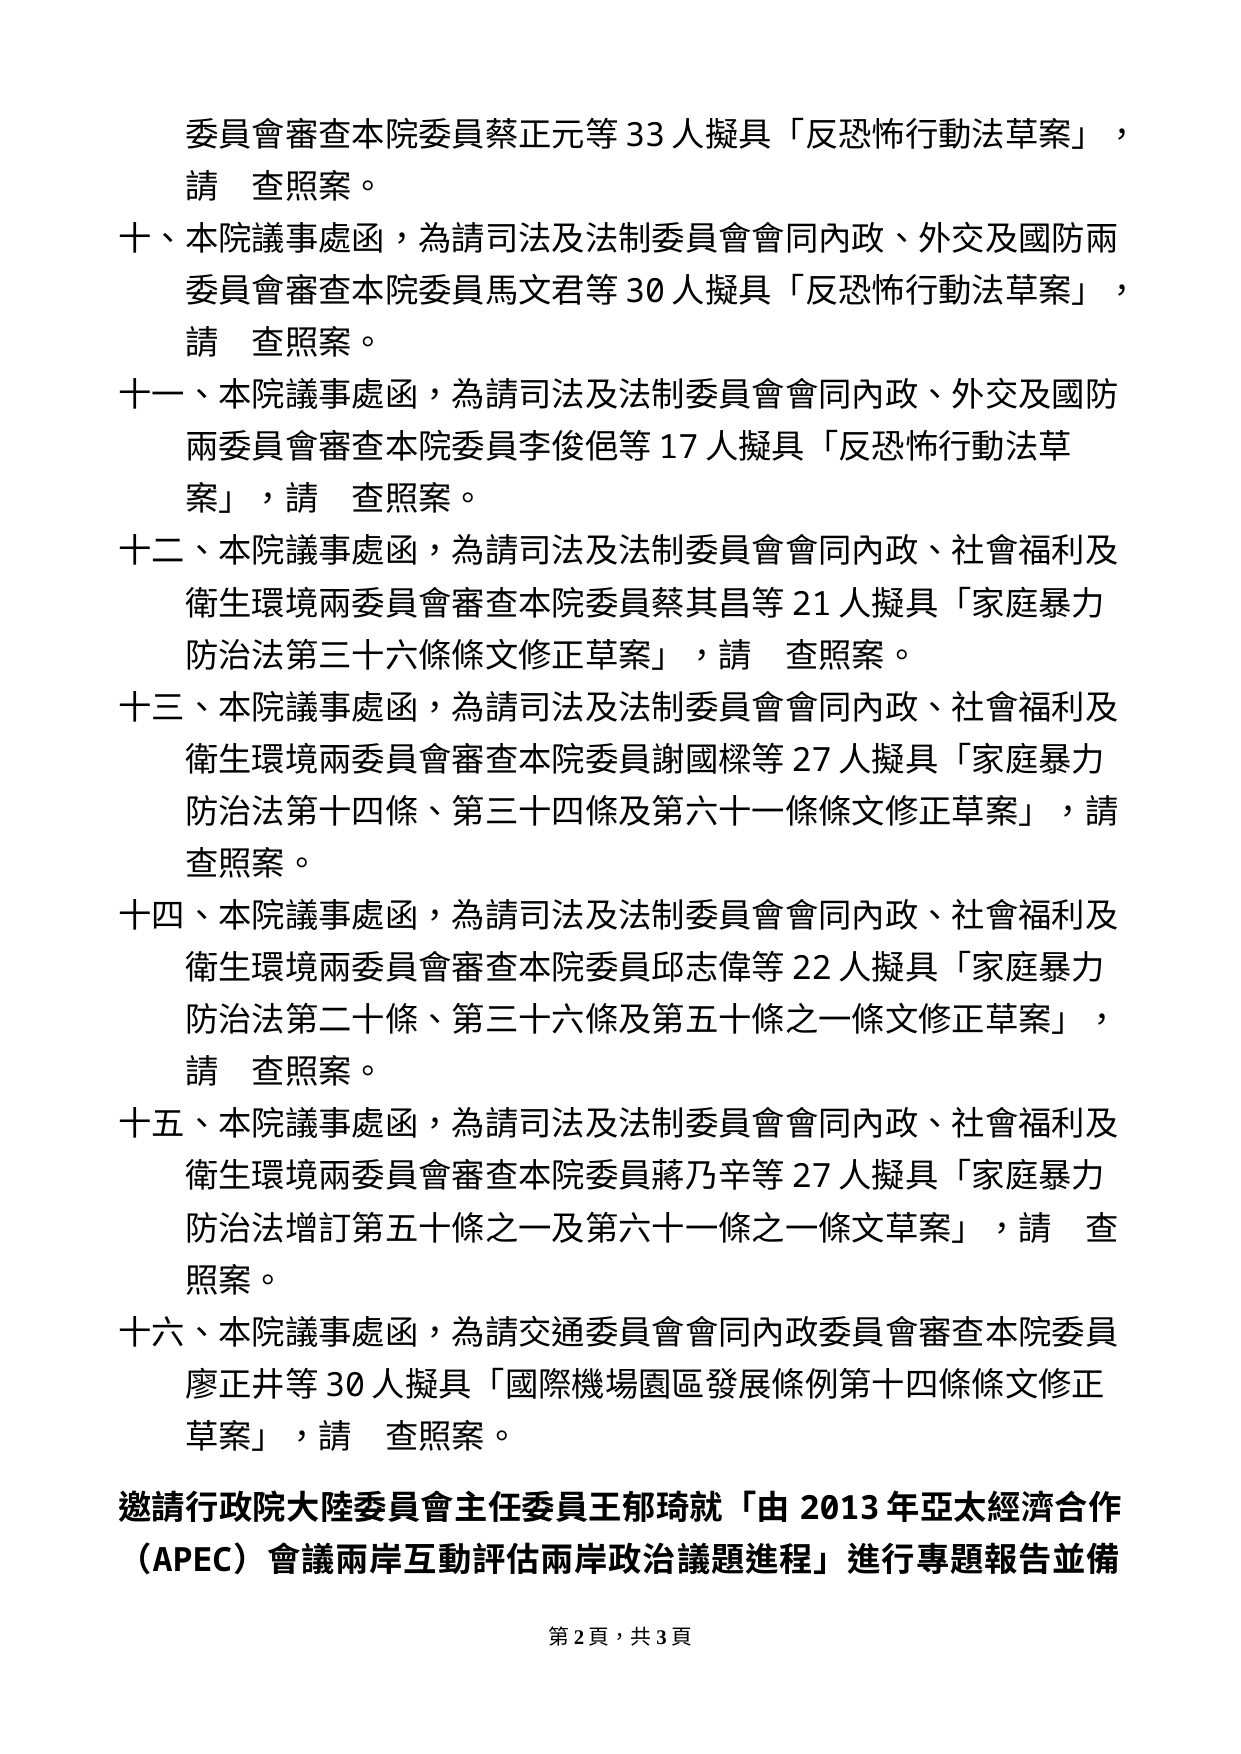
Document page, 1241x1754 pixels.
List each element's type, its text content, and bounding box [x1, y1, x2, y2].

text 十四、本院議事處函，為請司法及法制委員會會同內政、社會福利及衛生環境兩委員會審查本院委員邱志偉等22人擬具「家庭暴力防治法第二十條、第三十六條及第五十條之一條文修正草案」，請 查照案。 [118, 886, 1122, 1094]
text 十一、本院議事處函，為請司法及法制委員會會同內政、外交及國防兩委員會審查本院委員李俊俋等17人擬具「反恐怖行動法草案」，請 查照案。 [118, 365, 1122, 521]
text 十三、本院議事處函，為請司法及法制委員會會同內政、社會福利及衛生環境兩委員會審查本院委員謝國樑等27人擬具「家庭暴力防治法第十四條、第三十四條及第六十一條條文修正草案」，請 查照案。 [118, 677, 1122, 886]
text 九、本院議事處函，為請司法及法制委員會會同內政、外交及國防兩委員會審查本院委員蔡正元等33人擬具「反恐怖行動法草案」，請 查照案。 [118, 104, 1122, 209]
text 十、本院議事處函，為請司法及法制委員會會同內政、外交及國防兩委員會審查本院委員馬文君等30人擬具「反恐怖行動法草案」，請 查照案。 [118, 209, 1122, 365]
text 十二、本院議事處函，為請司法及法制委員會會同內政、社會福利及衛生環境兩委員會審查本院委員蔡其昌等21人擬具「家庭暴力防治法第三十六條條文修正草案」，請 查照案。 [118, 521, 1122, 677]
text 十五、本院議事處函，為請司法及法制委員會會同內政、社會福利及衛生環境兩委員會審查本院委員蔣乃辛等27人擬具「家庭暴力防治法增訂第五十條之一及第六十一條之一條文草案」，請 查照案。 [118, 1094, 1122, 1302]
text 十六、本院議事處函，為請交通委員會會同內政委員會審查本院委員廖正井等30人擬具「國際機場園區發展條例第十四條條文修正草案」，請 查照案。 [118, 1302, 1122, 1459]
text 邀請行政院大陸委員會主任委員王郁琦就「由2013年亞太經濟合作（APEC）會議兩岸互動評估兩岸政治議題進程」進行專題報告並備 [118, 1477, 1122, 1582]
